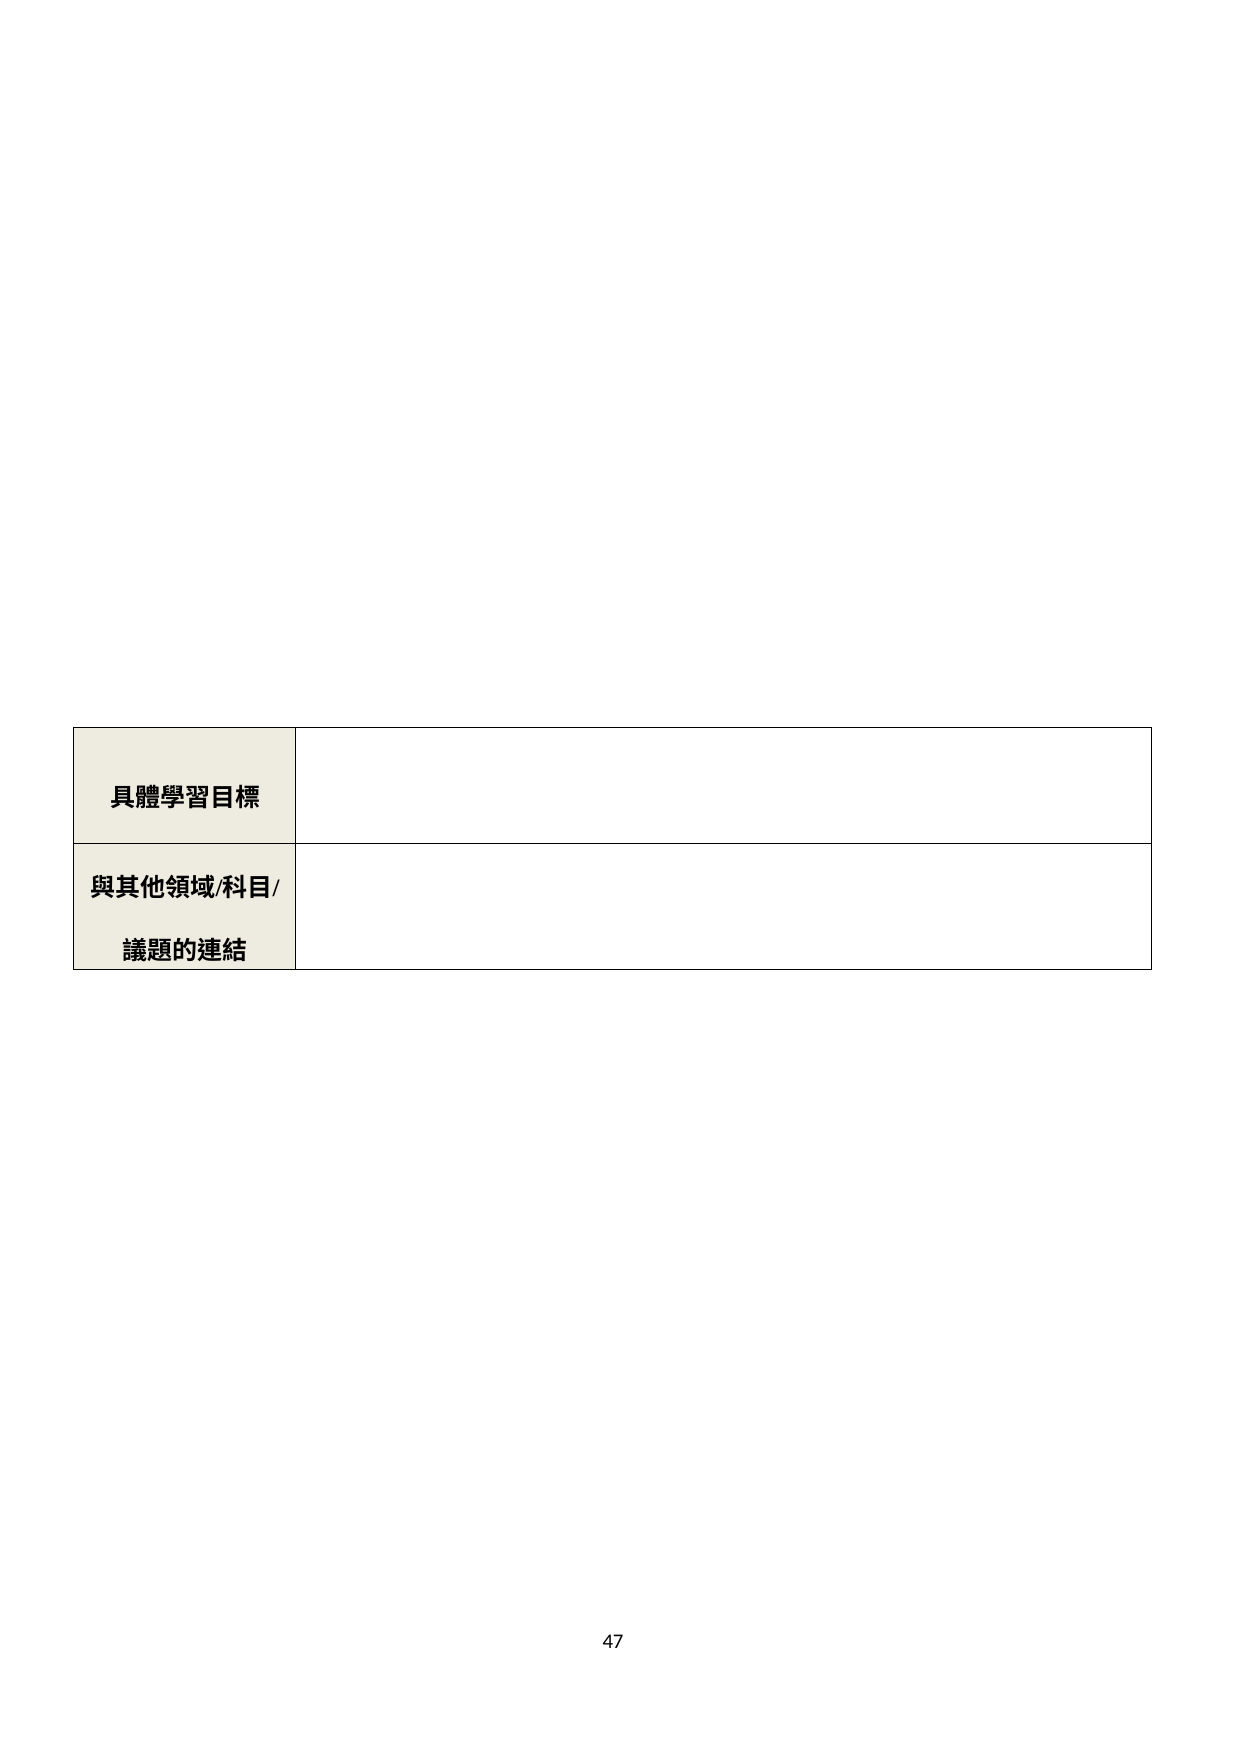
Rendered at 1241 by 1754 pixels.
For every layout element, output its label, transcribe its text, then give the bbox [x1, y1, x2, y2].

table_cell [296, 844, 1151, 969]
table_cell [296, 728, 1151, 843]
table_cell 與其他領域/科目/議題的連結 [74, 844, 295, 969]
table_cell 具體學習目標 [74, 728, 295, 843]
